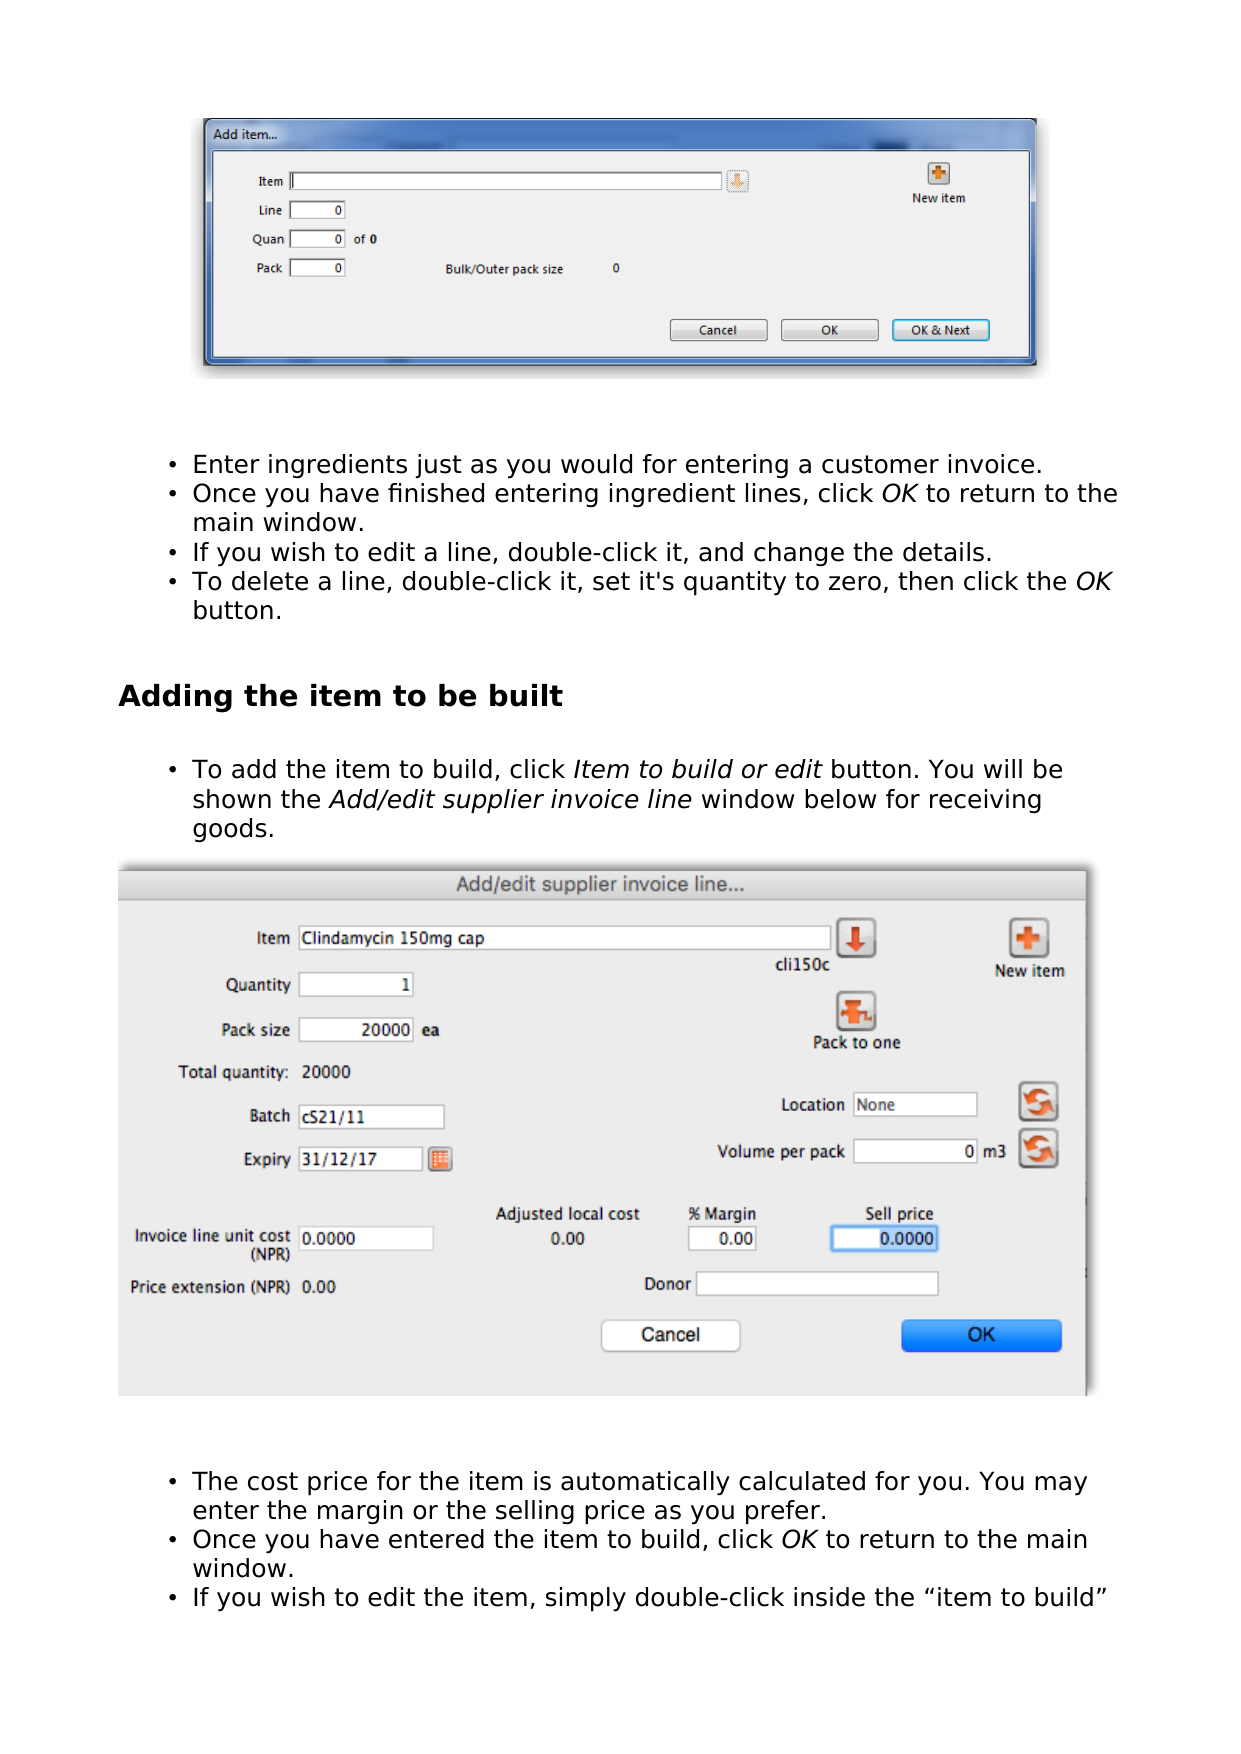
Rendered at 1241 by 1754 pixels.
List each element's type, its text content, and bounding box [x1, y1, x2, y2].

list The cost price for the item is automatically calculated for you. You may enter the margin or the selling price as you prefer. [177, 1467, 1122, 1525]
list To add the item to build, click Item to build or edit button. You will be shown the Add/edit supplier invoice line window below for receiving goods. [177, 756, 1122, 843]
list Once you have entered the item to build, click OK to return to the main window. [177, 1525, 1122, 1583]
picture [118, 843, 1123, 1396]
list If you wish to edit the item, simply double-click inside the “item to build” [177, 1583, 1122, 1613]
list Enter ingredients just as you would for entering a customer invoice. [177, 450, 1122, 479]
list If you wish to edit a line, double-click it, and change the details. [177, 538, 1122, 567]
subtitle Adding the item to be built [118, 680, 1122, 714]
list Once you have finished entering ingredient lines, click OK to return to the main window. [177, 479, 1122, 538]
list To delete a line, double-click it, set it's quantity to zero, then click the OK button. [177, 567, 1122, 625]
picture [190, 118, 1050, 379]
